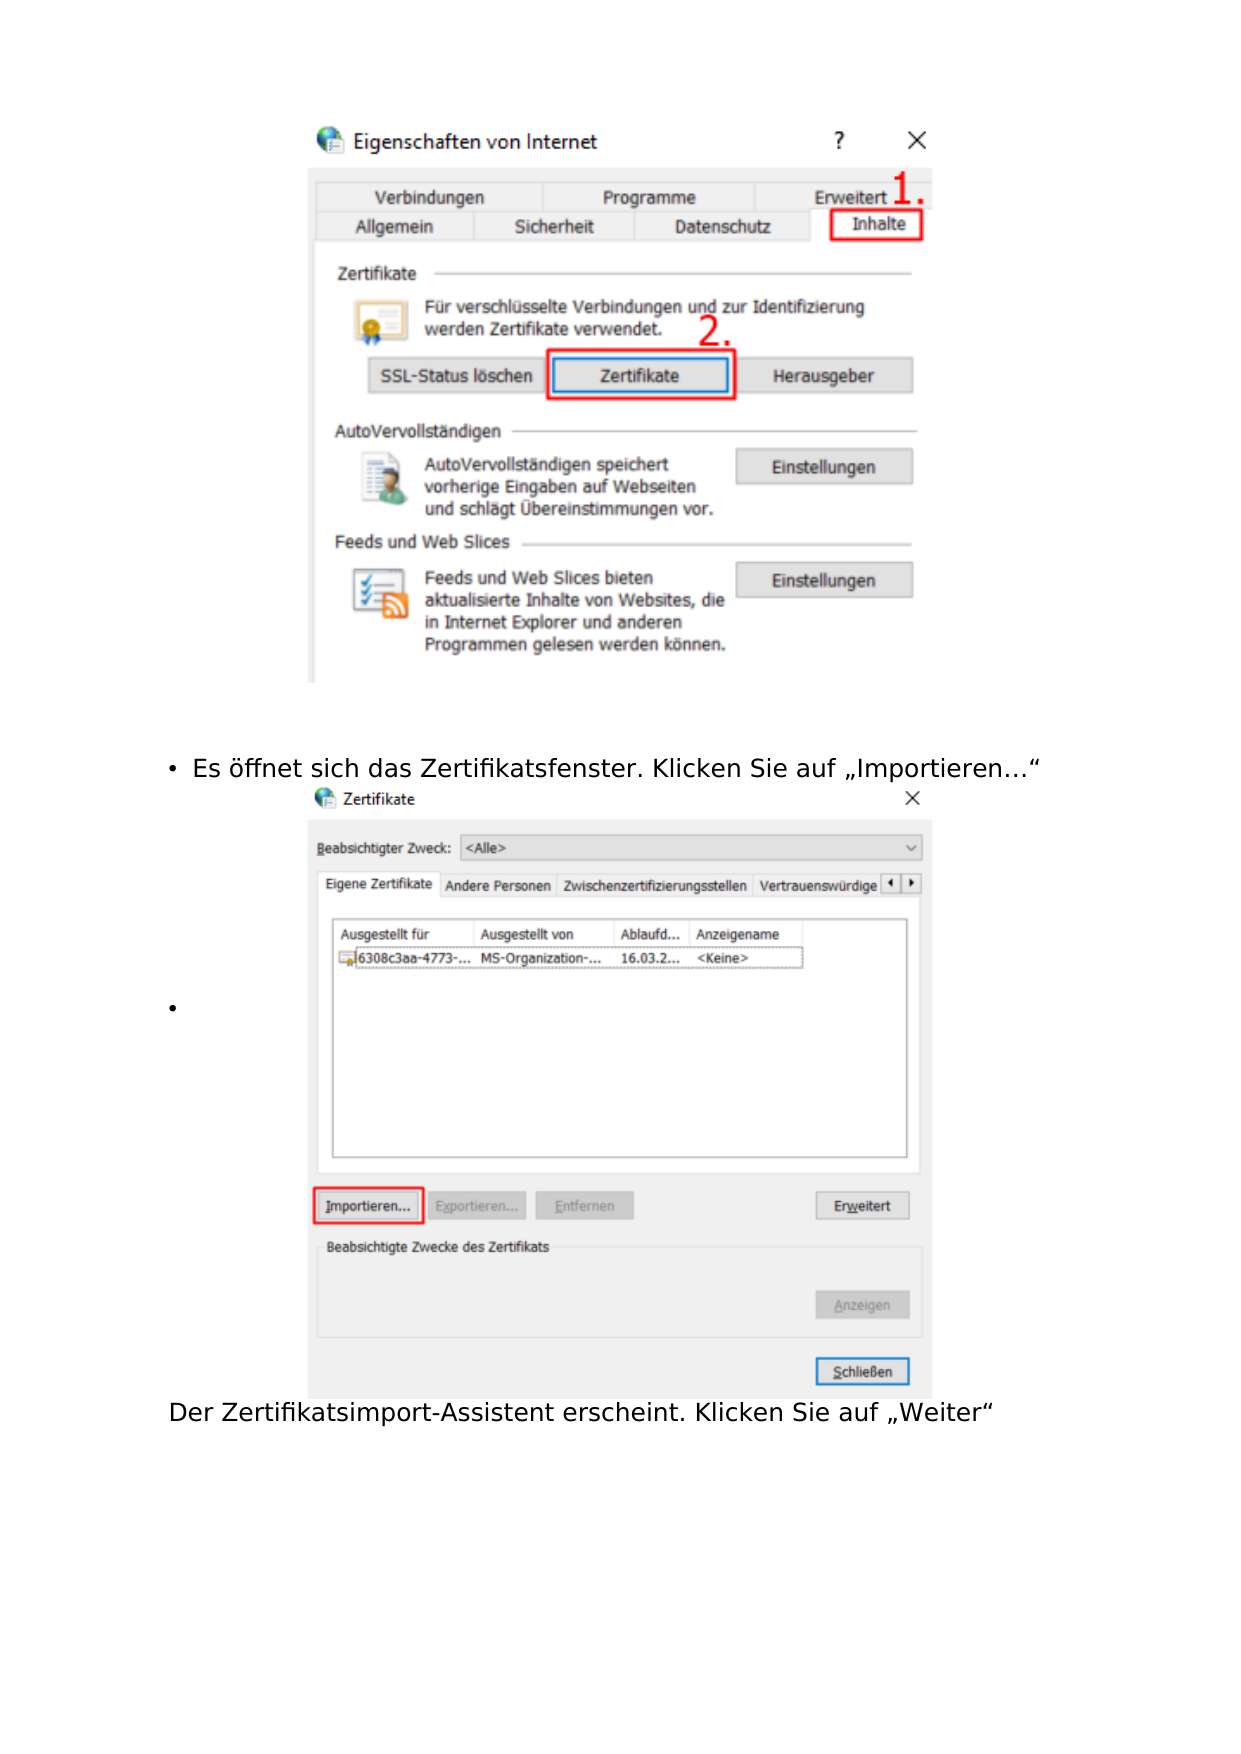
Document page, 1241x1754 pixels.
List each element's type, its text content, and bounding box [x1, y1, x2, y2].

picture [307, 783, 933, 1399]
list Der Zertifikatsimport-Assistent erscheint. Klicken Sie auf „Weiter“ [177, 994, 1122, 1428]
picture [307, 118, 933, 683]
list Es öffnet sich das Zertifikatsfenster. Klicken Sie auf „Importieren…“ [177, 754, 1122, 783]
